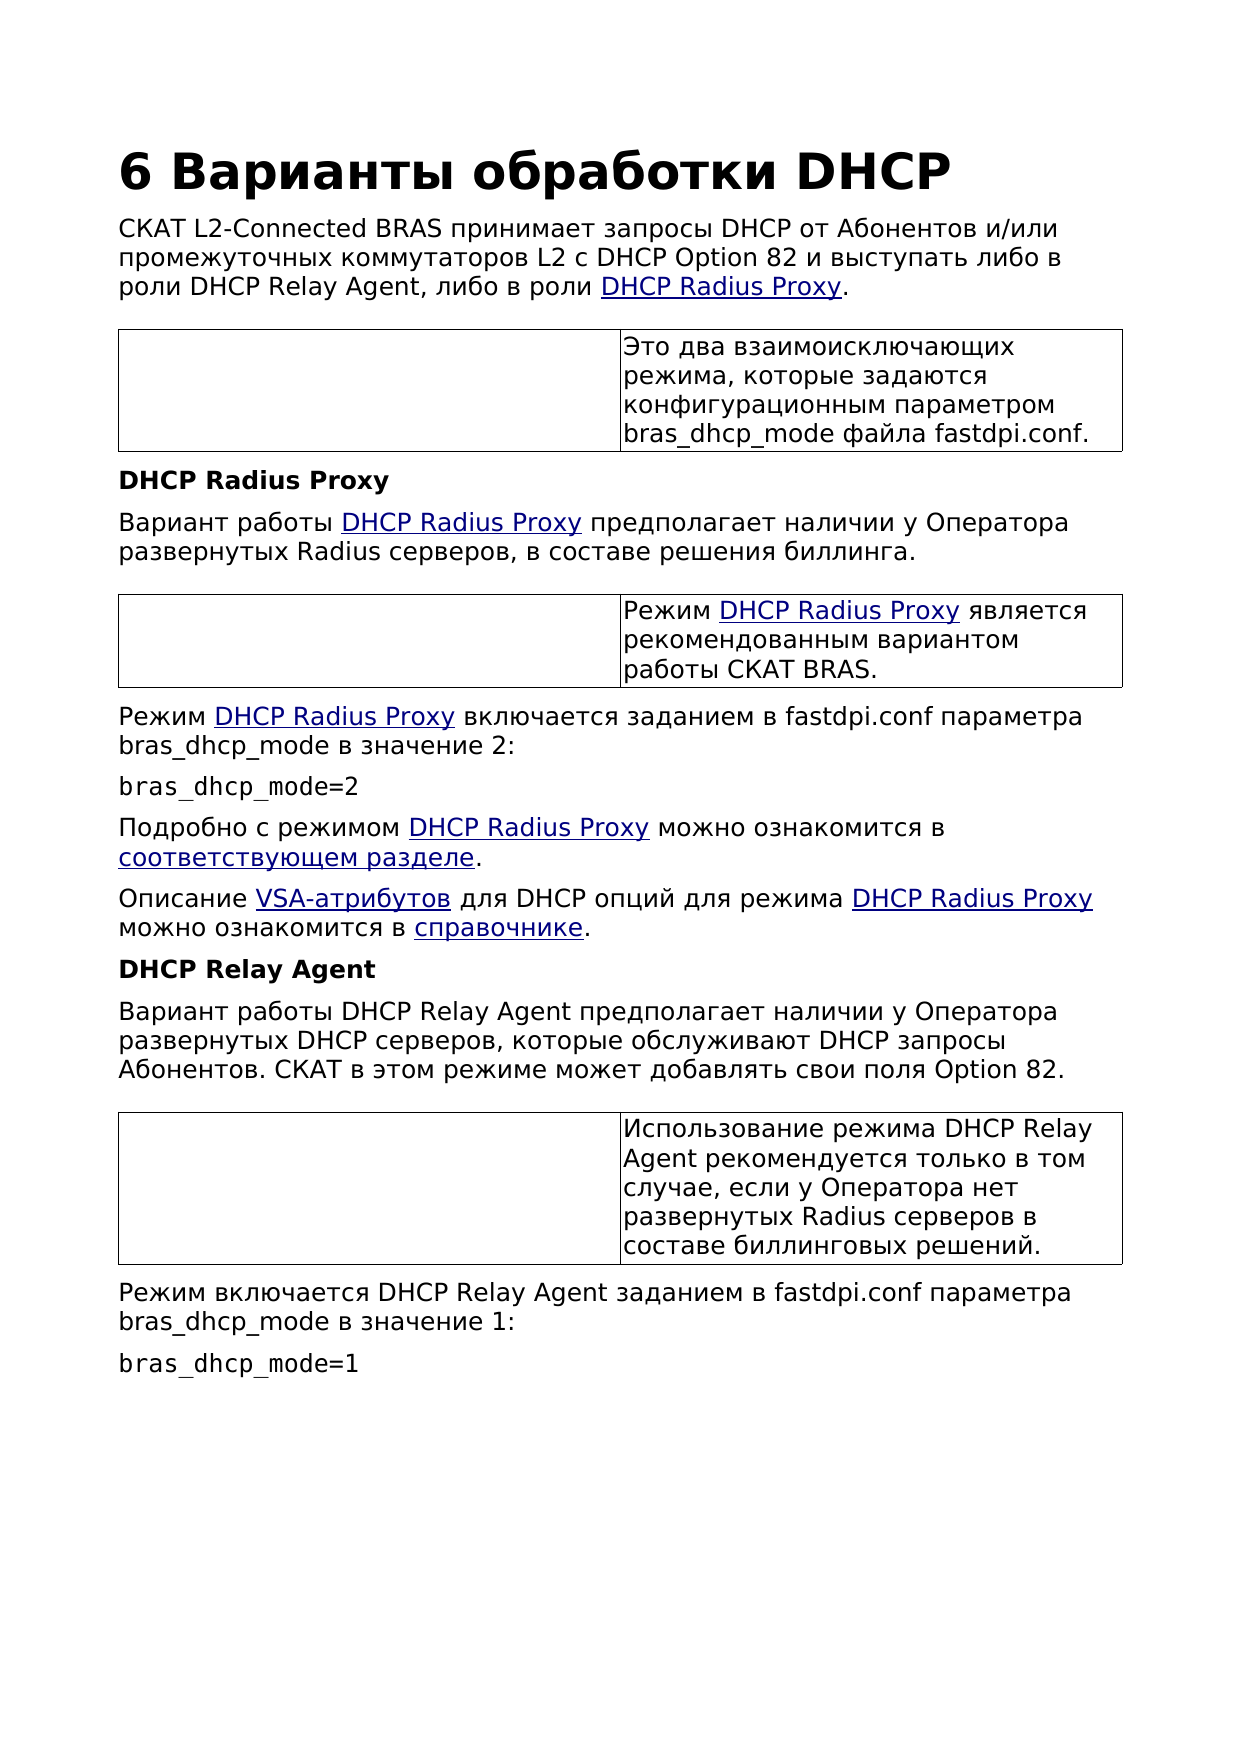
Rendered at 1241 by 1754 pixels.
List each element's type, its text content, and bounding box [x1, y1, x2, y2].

table_header [119, 1113, 620, 1263]
text Вариант работы DHCP Relay Agent предполагает наличии у Оператора развернутых DHCP серверов, которые обслуживают DHCP запросы Абонентов. СКАТ в этом режиме может добавлять свои поля Option 82. [118, 997, 1122, 1084]
text Режим DHCP Radius Proxy включается заданием в fastdpi.conf параметра bras_dhcp_mode в значение 2: [118, 702, 1122, 760]
table_header Режим DHCP Radius Proxy является рекомендованным вариантом работы СКАТ BRAS. [621, 595, 1122, 687]
text Вариант работы DHCP Radius Proxy предполагает наличии у Оператора развернутых Radius серверов, в составе решения биллинга. [118, 508, 1122, 566]
text DHCP Relay Agent [118, 955, 1122, 984]
text bras_dhcp_mode=1 [118, 1349, 1122, 1378]
table_header [119, 595, 620, 687]
text DHCP Radius Proxy [118, 466, 1122, 495]
text Подробно с режимом DHCP Radius Proxy можно ознакомится в соответствующем разделе. [118, 813, 1122, 872]
table_header Использование режима DHCP Relay Agent рекомендуется только в том случае, если у Оператора нет развернутых Radius серверов в составе биллинговых решений. [621, 1113, 1122, 1263]
table_header [119, 330, 620, 451]
table_header Это два взаимоисключающих режима, которые задаются конфигурационным параметром bras_dhcp_mode файла fastdpi.conf. [621, 330, 1122, 451]
text Описание VSA-атрибутов для DHCP опций для режима DHCP Radius Proxy можно ознакомится в справочнике. [118, 884, 1122, 943]
text СКАТ L2-Connected BRAS принимает запросы DHCP от Абонентов и/или промежуточных коммутаторов L2 с DHCP Option 82 и выступать либо в роли DHCP Relay Agent, либо в роли DHCP Radius Proxy. [118, 214, 1122, 301]
text bras_dhcp_mode=2 [118, 773, 1122, 802]
subtitle 6 Варианты обработки DHCP [118, 143, 1122, 201]
text Режим включается DHCP Relay Agent заданием в fastdpi.conf параметра bras_dhcp_mode в значение 1: [118, 1278, 1122, 1337]
